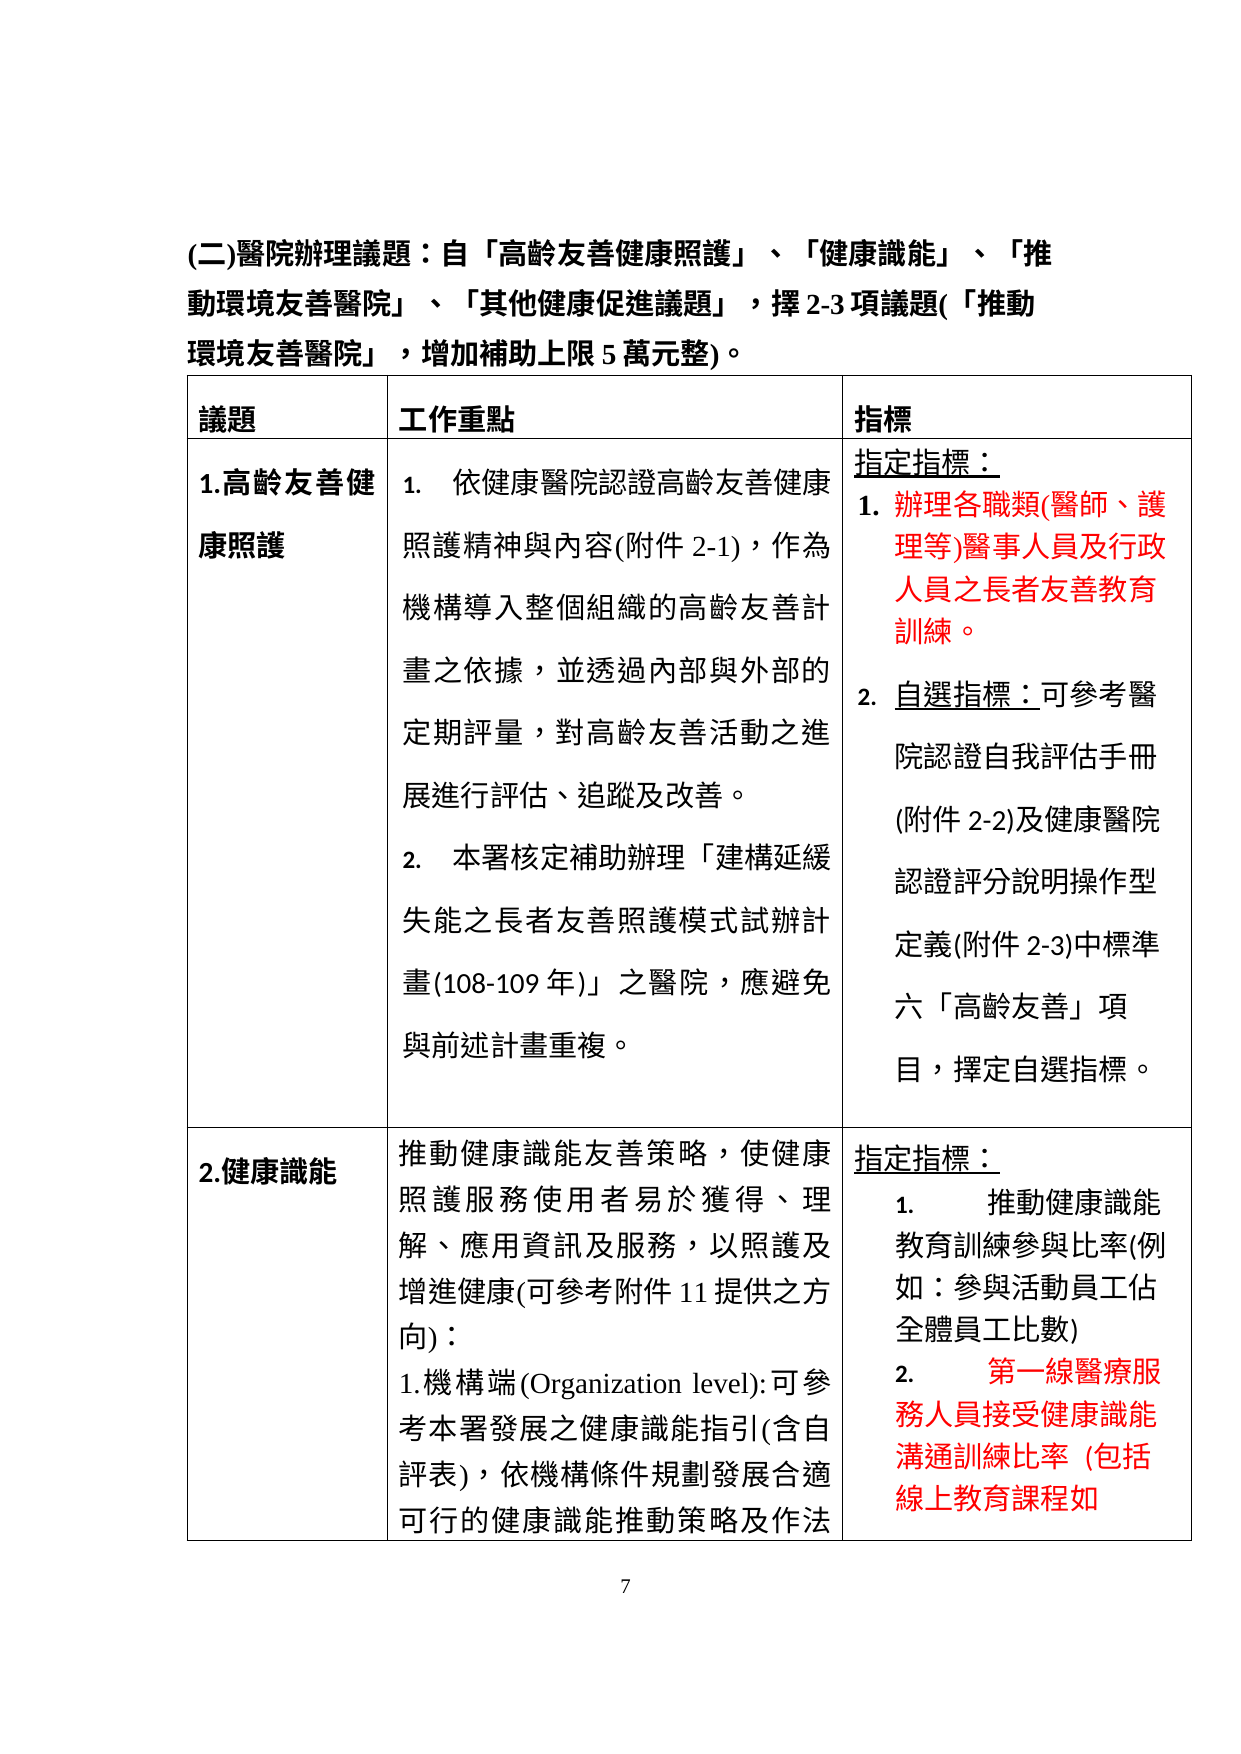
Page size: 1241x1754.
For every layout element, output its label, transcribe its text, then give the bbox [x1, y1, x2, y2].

table_cell 2.健康識能 [188, 1128, 387, 1540]
table_cell 指定指標： 推動健康識能教育訓練參與比率(例如：參與活動員工佔全體員工比數) 第一線醫療服務人員接受健康識能溝通訓練比率 (包括線上教育課程如 [843, 1128, 1191, 1540]
table_cell 依健康醫院認證高齡友善健康照護精神與內容(附件2-1)，作為機構導入整個組織的高齡友善計畫之依據，並透過內部與外部的定期評量，對高齡友善活動之進展進行評估、追蹤及改善。 本署核定補助辦理「建構延緩失能之長者友善照護模式試辦計畫(108-109年)」之醫院，應避免與前述計畫重複。 [388, 439, 842, 1127]
table_cell 指定指標： 辦理各職類(醫師、護理等)醫事人員及行政人員之長者友善教育訓練。 自選指標：可參考醫院認證自我評估手冊(附件2-2)及健康醫院認證評分說明操作型定義(附件2-3)中標準六「高齡友善」項目，擇定自選指標。 [843, 439, 1191, 1127]
table_cell 推動健康識能友善策略，使健康照護服務使用者易於獲得、理解、應用資訊及服務，以照護及增進健康(可參考附件11提供之方向)： 1.機構端(Organization level):可參考本署發展之健康識能指引(含自評表)，依機構條件規劃發展合適可行的健康識能推動策略及作法 [388, 1128, 842, 1540]
table_cell 1.高齡友善健康照護 [188, 439, 387, 1127]
text (二)醫院辦理議題：自「高齡友善健康照護」、「健康識能」、「推動環境友善醫院」、「其他健康促進議題」，擇2-3項議題(「推動環境友善醫院」，增加補助上限5萬元整)。 [187, 225, 1059, 375]
table_header 指標 [843, 376, 1191, 438]
table_header 工作重點 [388, 376, 842, 438]
table_header 議題 [188, 376, 387, 438]
